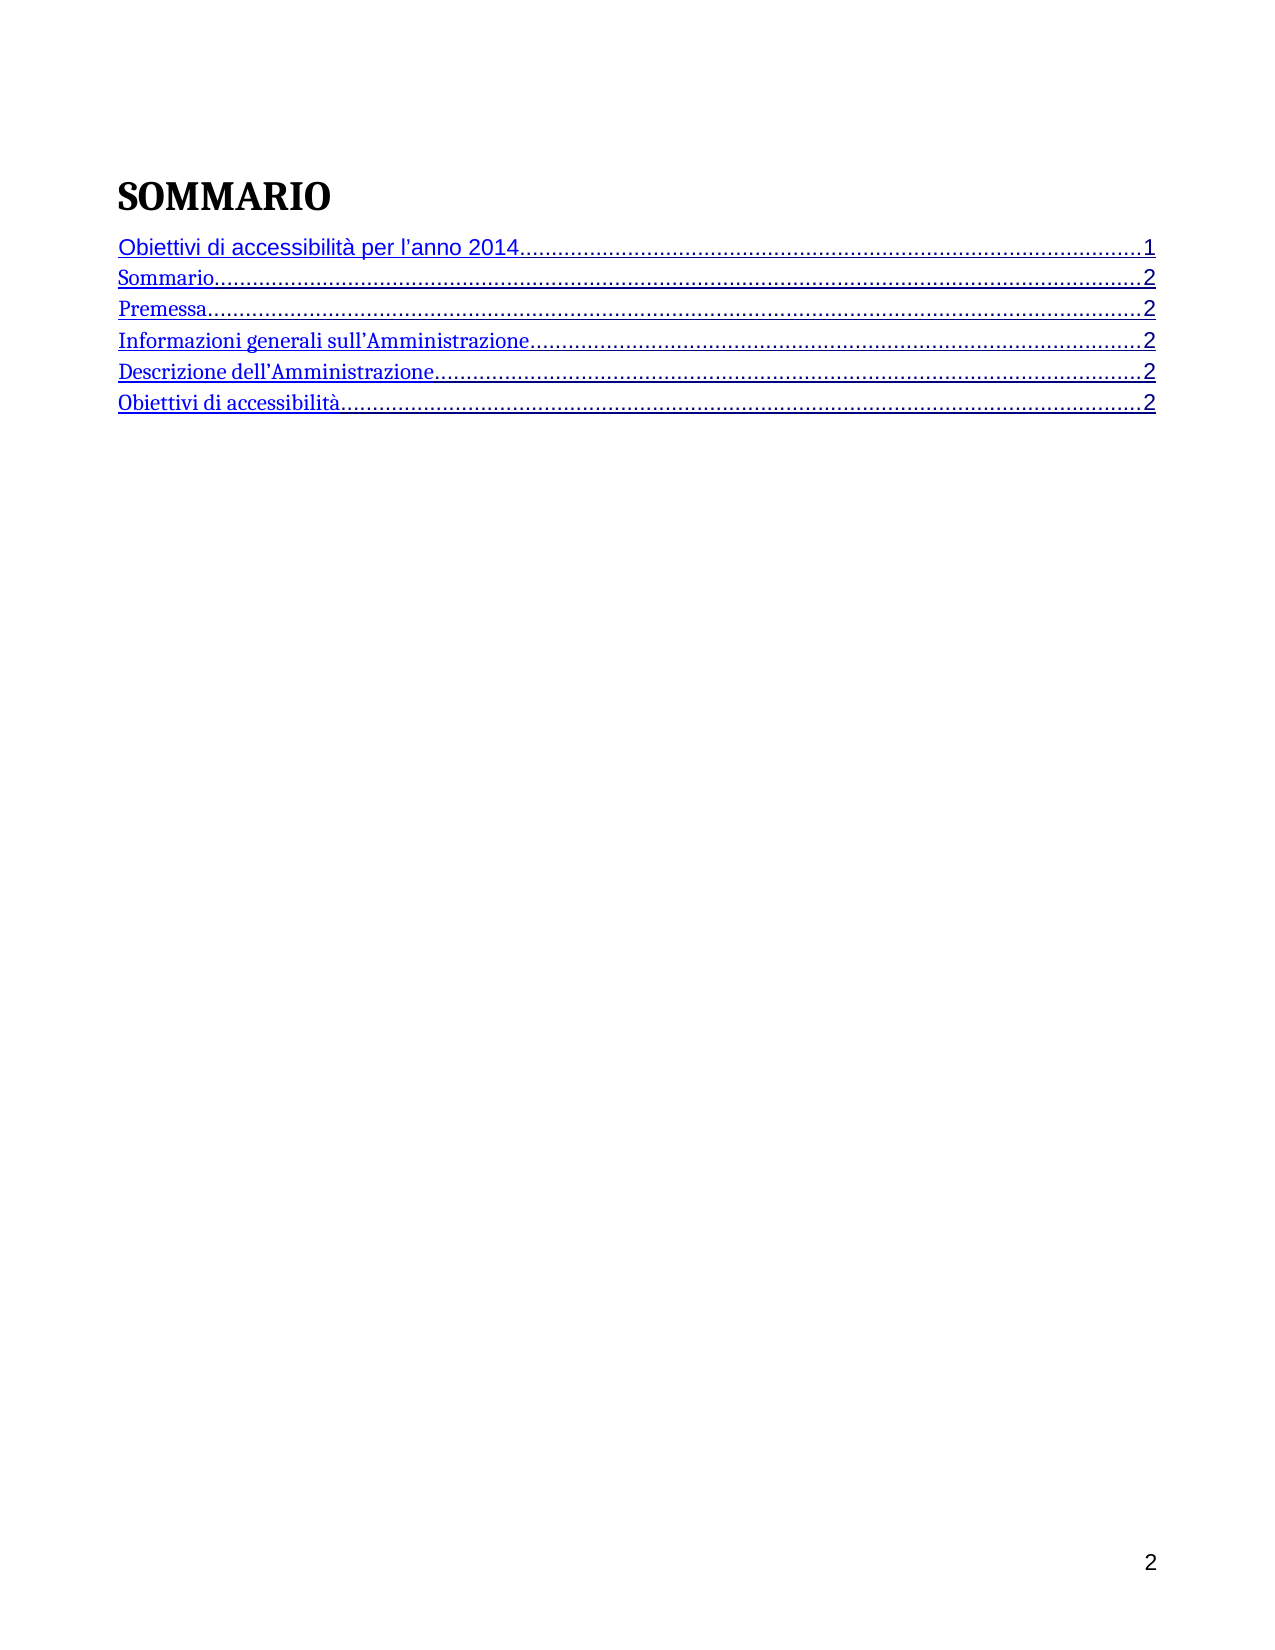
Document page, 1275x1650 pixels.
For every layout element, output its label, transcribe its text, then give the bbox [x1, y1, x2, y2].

text Descrizione dell’Amministrazione 2 [118, 358, 1157, 385]
subtitle Sommario [118, 173, 1157, 221]
text Sommario 2 [118, 264, 1157, 291]
text Obiettivi di accessibilità 2 [118, 389, 1157, 416]
text Obiettivi di accessibilità per l’anno 2014 1 [118, 234, 1157, 260]
text Informazioni generali sull’Amministrazione 2 [118, 327, 1157, 354]
text Premessa 2 [118, 295, 1157, 323]
